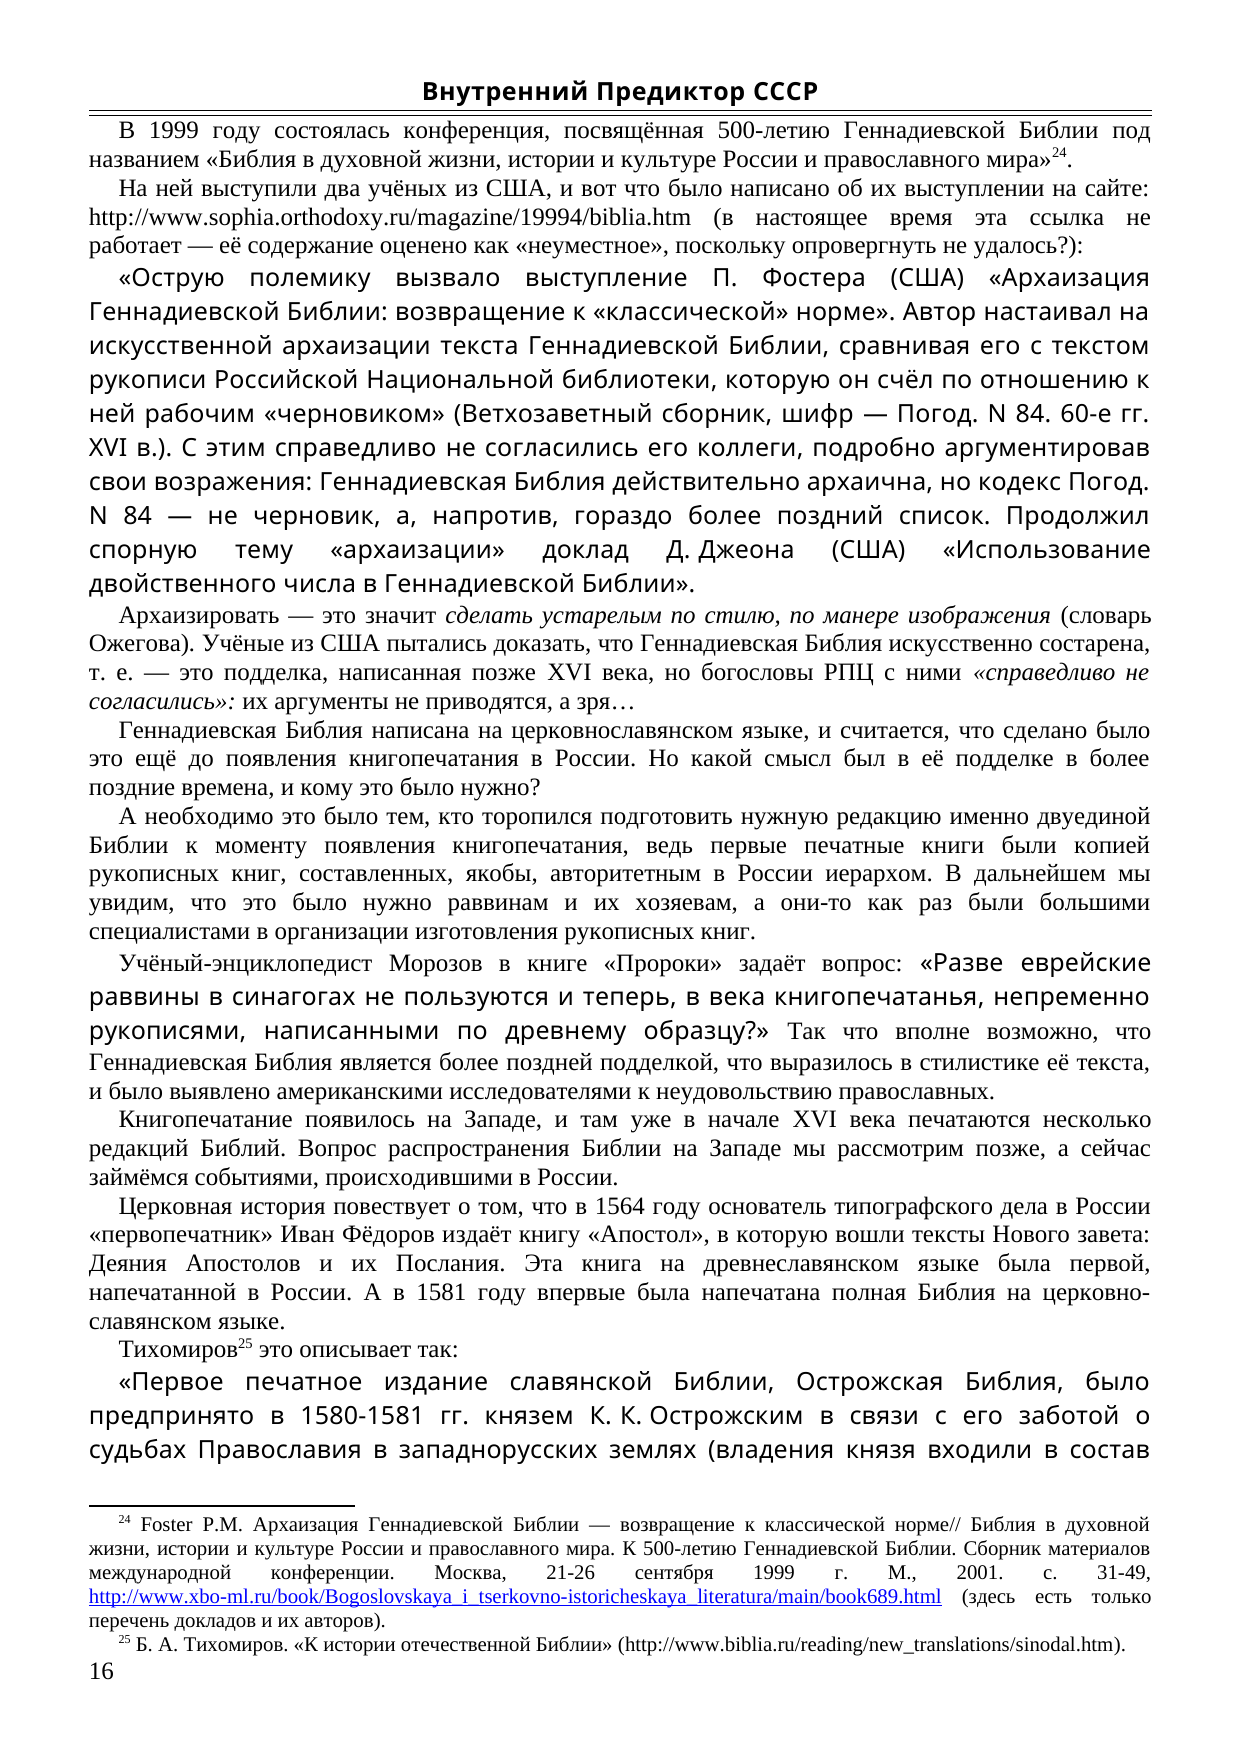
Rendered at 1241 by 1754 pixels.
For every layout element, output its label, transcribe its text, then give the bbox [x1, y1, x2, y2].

text «Первое печатное издание славянской Библии, Острожская Библия, было предпринято в 1580-1581 гг. князем К. К. Острожским в связи с его заботой о судьбах Православия в западнорусских землях (владения князя входили в состав [89, 1363, 1152, 1465]
text Геннадиевская Библия написана на церковнославянском языке, и считается, что сделано было это ещё до появления книгопечатания в России. Но какой смысл был в её подделке в более поздние времена, и кому это было нужно? [89, 715, 1152, 801]
text Foster P.M. Архаизация Геннадиевской Библии — возвращение к классической норме// Библия в духовной жизни, истории и культуре России и православного мира. К 500-летию Геннадиевской Библии. Сборник материалов международной конференции. Москва, 21-26 сентября 1999 г. М., 2001. с. 31-49, http://www.xbo-ml.ru/book/Bogoslovskaya_i_tserkovno-istoricheskaya_literatura/main/book689.html (здесь есть только перечень докладов и их авторов). [89, 1512, 1152, 1632]
text Книгопечатание появилось на Западе, и там уже в начале XVI века печатаются несколько редакций Библий. Вопрос распространения Библии на Западе мы рассмотрим позже, а сейчас займёмся событиями, происходившими в России. [89, 1104, 1152, 1191]
text В 1999 году состоялась конференция, посвящённая 500-летию Геннадиевской Библии под названием «Библия в духовной жизни, истории и культуре России и православного мира». [89, 116, 1152, 173]
text Тихомиров это описывает так: [89, 1334, 1152, 1363]
text Архаизировать — это значит сделать устарелым по стилю, по манере изображения (словарь Ожегова). Учёные из США пытались доказать, что Геннадиевская Библия искусственно состарена, т. е. — это подделка, написанная позже XVI века, но богословы РПЦ с ними «справедливо не согласились»: их аргументы не приводятся, а зря… [89, 600, 1152, 715]
text Учёный-энциклопедист Морозов в книге «Пророки» задаёт вопрос: «Разве еврейские раввины в синагогах не пользуются и теперь, в века книгопечатанья, непременно рукописями, написанными по древнему образцу?» Так что вполне возможно, что Геннадиевская Библия является более поздней подделкой, что выразилось в стилистике её текста, и было выявлено американскими исследователями к неудовольствию православных. [89, 945, 1152, 1104]
text «Острую полемику вызвало выступление П. Фостера (США) «Архаизация Геннадиевской Библии: возвращение к «классической» норме». Автор настаивал на искусственной архаизации текста Геннадиевской Библии, сравнивая его с текстом рукописи Российской Национальной библиотеки, которую он счёл по отношению к ней рабочим «черновиком» (Ветхозаветный сборник, шифр — Погод. N 84. 60-е гг. XVI в.). С этим справедливо не согласились его коллеги, подробно аргументировав свои возражения: Геннадиевская Библия действительно архаична, но кодекс Погод. N 84 — не черновик, а, напротив, гораздо более поздний список. Продолжил спорную тему «архаизации» доклад Д. Джеона (США) «Использование двойственного числа в Геннадиевской Библии». [89, 259, 1152, 600]
text Церковная история повествует о том, что в 1564 году основатель типографского дела в России «первопечатник» Иван Фёдоров издаёт книгу «Апостол», в которую вошли тексты Нового завета: Деяния Апостолов и их Послания. Эта книга на древнеславянском языке была первой, напечатанной в России. А в 1581 году впервые была напечатана полная Библия на церковно-славянском языке. [89, 1191, 1152, 1334]
text На ней выступили два учёных из США, и вот что было написано об их выступлении на сайте: http://www.sophia.orthodoxy.ru/magazine/19994/biblia.htm (в настоящее время эта ссылка не работает — её содержание оценено как «неуместное», поскольку опровергнуть не удалось?): [89, 173, 1152, 259]
text Б. А. Тихомиров. «К истории отечественной Библии» (http://www.biblia.ru/reading/new_translations/sinodal.htm). [89, 1632, 1152, 1656]
text А необходимо это было тем, кто торопился подготовить нужную редакцию именно двуединой Библии к моменту появления книгопечатания, ведь первые печатные книги были копией рукописных книг, составленных, якобы, авторитетным в России иерархом. В дальнейшем мы увидим, что это было нужно раввинам и их хозяевам, а они-то как раз были большими специалистами в организации изготовления рукописных книг. [89, 801, 1152, 945]
